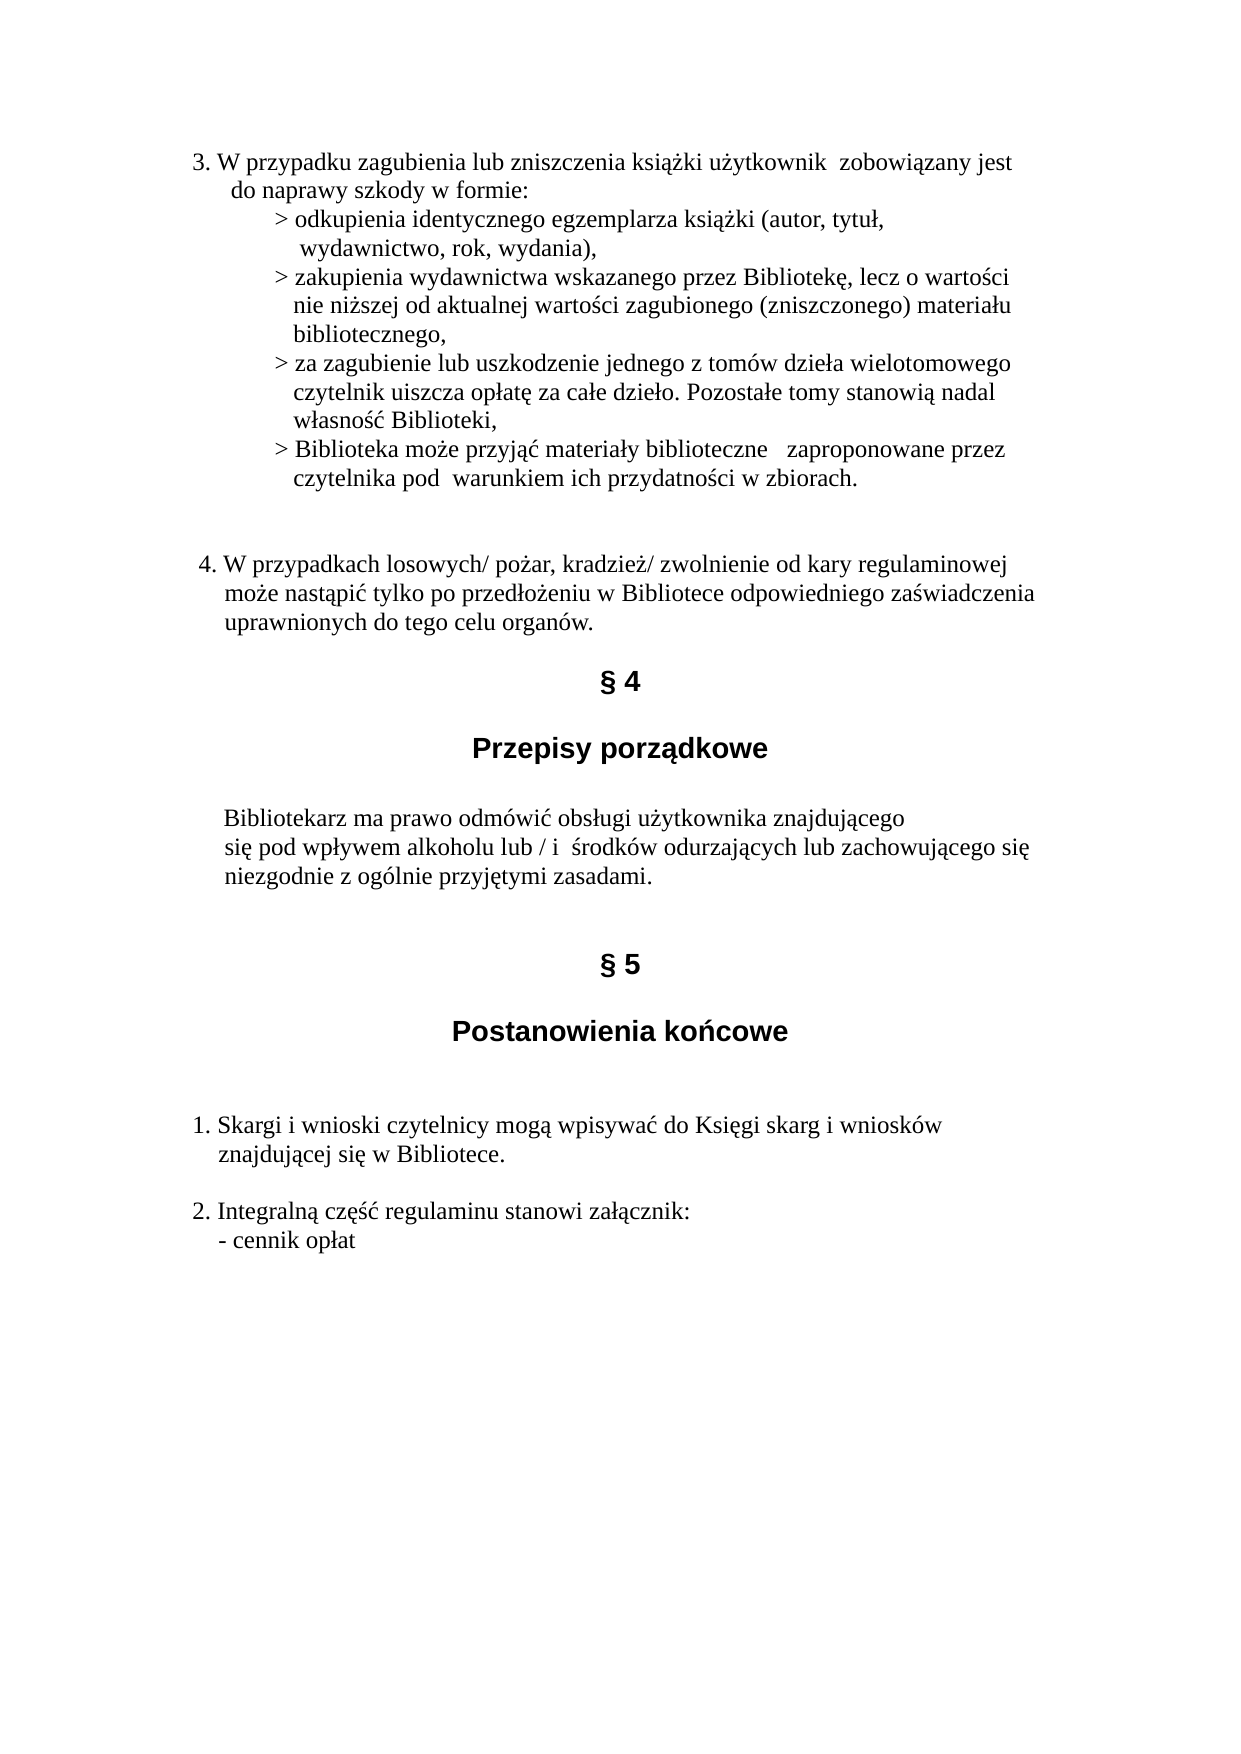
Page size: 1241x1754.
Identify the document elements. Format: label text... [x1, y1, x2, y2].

text Postanowienia końcowe [118, 1014, 1122, 1048]
text Przepisy porządkowe [118, 731, 1122, 765]
text może nastąpić tylko po przedłożeniu w Bibliotece odpowiedniego zaświadczenia [118, 578, 1122, 607]
text do naprawy szkody w formie: [118, 176, 1122, 204]
text > Biblioteka może przyjąć materiały biblioteczne zaproponowane przez [118, 434, 1122, 463]
text bibliotecznego, [118, 319, 1122, 348]
text nie niższej od aktualnej wartości zagubionego (zniszczonego) materiału [118, 291, 1122, 319]
text czytelnik uiszcza opłatę za całe dzieło. Pozostałe tomy stanowią nadal [118, 377, 1122, 406]
text § 5 [118, 947, 1122, 981]
text § 4 [118, 664, 1122, 698]
text czytelnika pod warunkiem ich przydatności w zbiorach. [118, 463, 1122, 492]
text Bibliotekarz ma prawo odmówić obsługi użytkownika znajdującego [118, 798, 1122, 832]
text 1. Skargi i wnioski czytelnicy mogą wpisywać do Księgi skarg i wniosków [118, 1110, 1122, 1139]
text - cennik opłat [118, 1225, 1122, 1254]
text > odkupienia identycznego egzemplarza książki (autor, tytuł, [118, 204, 1122, 233]
text > zakupienia wydawnictwa wskazanego przez Bibliotekę, lecz o wartości [118, 262, 1122, 291]
text się pod wpływem alkoholu lub / i środków odurzających lub zachowującego się [118, 832, 1122, 861]
text własność Biblioteki, [118, 406, 1122, 434]
text uprawnionych do tego celu organów. [118, 607, 1122, 636]
text znajdującej się w Bibliotece. [118, 1139, 1122, 1167]
text niezgodnie z ogólnie przyjętymi zasadami. [118, 861, 1122, 889]
text > za zagubienie lub uszkodzenie jednego z tomów dzieła wielotomowego [118, 348, 1122, 377]
text wydawnictwo, rok, wydania), [118, 233, 1122, 262]
text 2. Integralną część regulaminu stanowi załącznik: [118, 1196, 1122, 1225]
text 4. W przypadkach losowych/ pożar, kradzież/ zwolnienie od kary regulaminowej [118, 549, 1122, 578]
text 3. W przypadku zagubienia lub zniszczenia książki użytkownik zobowiązany jest [118, 147, 1122, 176]
